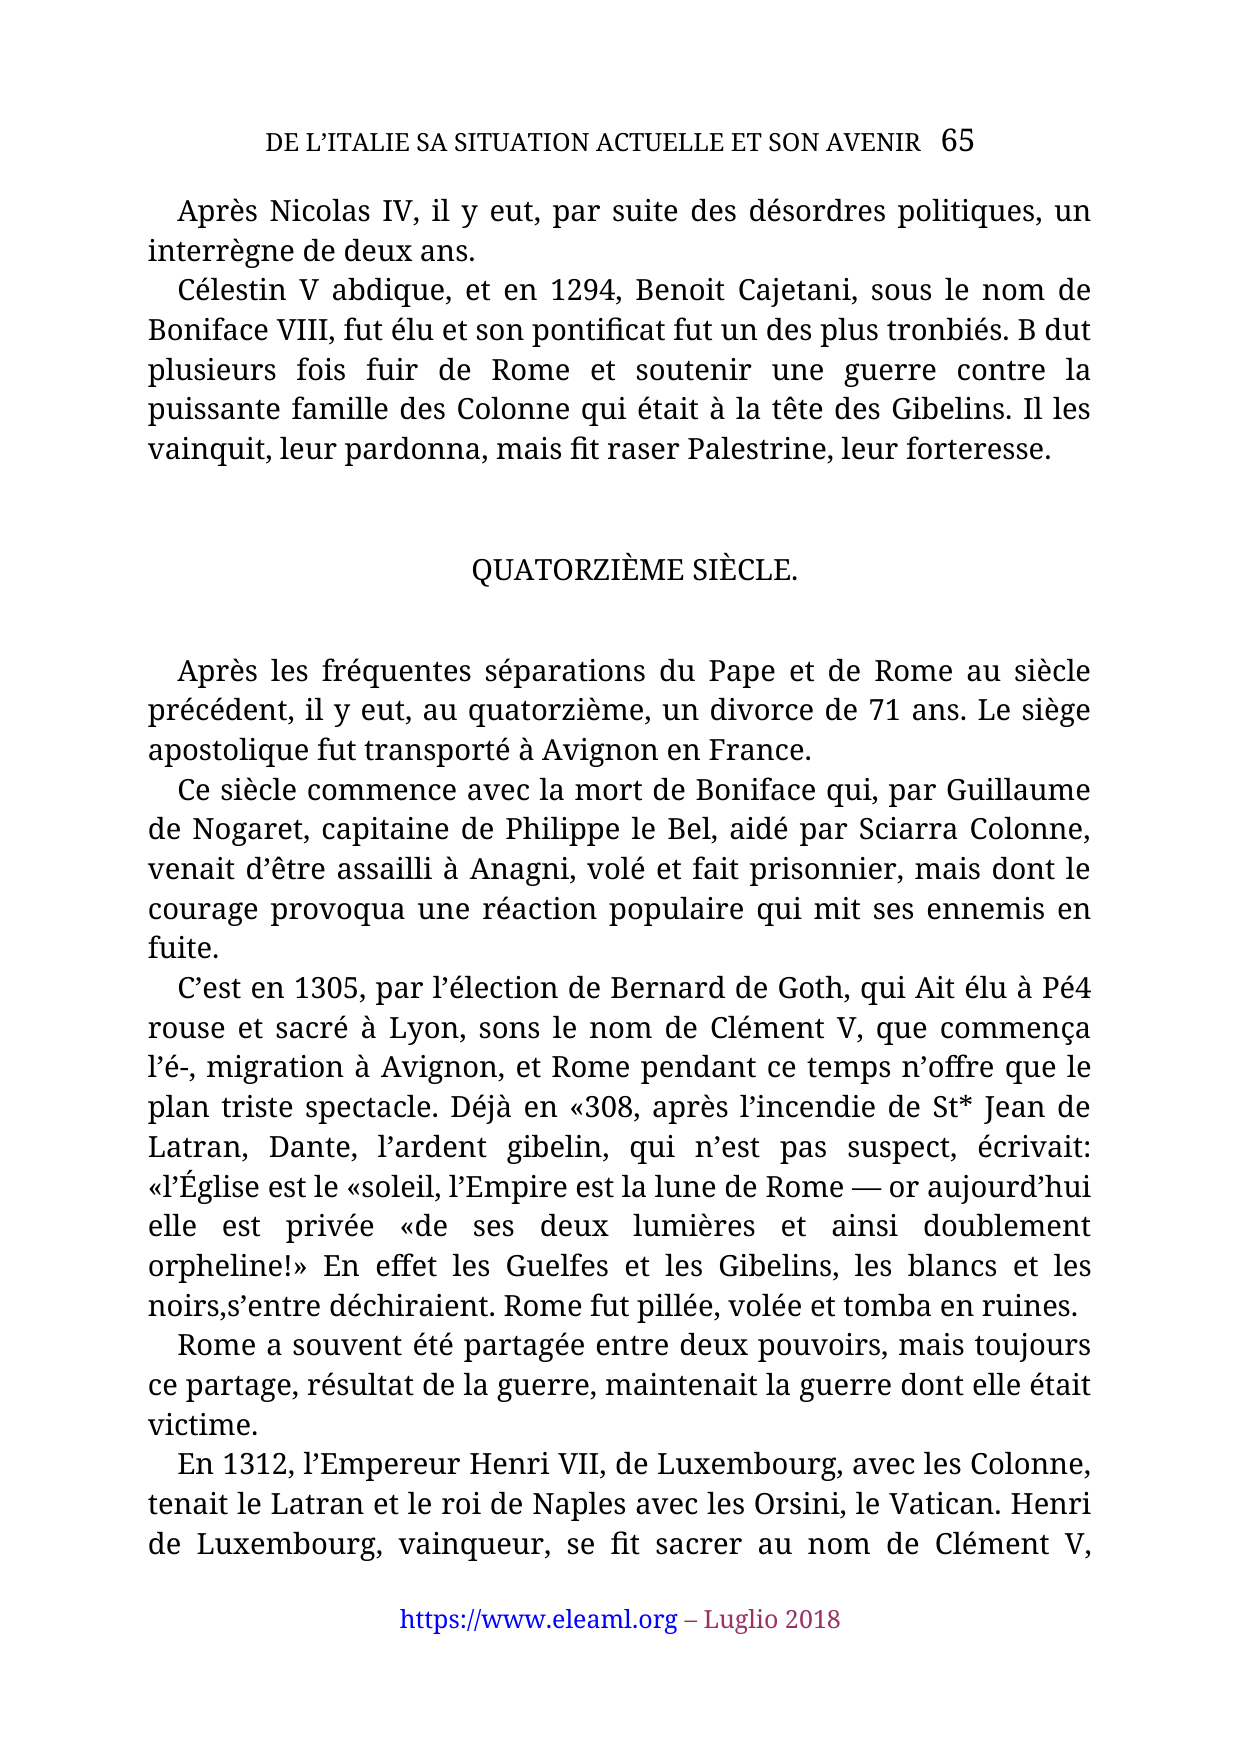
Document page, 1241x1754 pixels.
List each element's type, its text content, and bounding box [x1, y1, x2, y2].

text Rome a souvent été partagée entre deux pouvoirs, mais toujours ce partage, résultat de la guerre, maintenait la guerre dont elle était victime. [148, 1324, 1093, 1444]
text Ce siècle commence avec la mort de Boniface qui, par Guillaume de Nogaret, capitaine de Philippe le Bel, aidé par Sciarra Colonne, venait d’être assailli à Anagni, volé et fait prisonnier, mais dont le courage provoqua une réaction populaire qui mit ses ennemis en fuite. [148, 769, 1093, 967]
text Après les fréquentes séparations du Pape et de Rome au siècle précédent, il y eut, au quatorzième, un divorce de 71 ans. Le siège apostolique fut transporté à Avignon en France. [148, 650, 1093, 769]
text C’est en 1305, par l’élection de Bernard de Goth, qui Ait élu à Pé4 rouse et sacré à Lyon, sons le nom de Clément V, que commença l’é-, migration à Avignon, et Rome pendant ce temps n’offre que le plan triste spectacle. Déjà en «308, après l’incendie de St* Jean de Latran, Dante, l’ardent gibelin, qui n’est pas suspect, écrivait: «l’Église est le «soleil, l’Empire est la lune de Rome — or aujourd’hui elle est privée «de ses deux lumières et ainsi doublement orpheline!» En effet les Guelfes et les Gibelins, les blancs et les noirs,s’entre déchiraient. Rome fut pillée, volée et tomba en ruines. [148, 967, 1093, 1324]
text QUATORZIÈME SIÈCLE. [148, 549, 1093, 589]
text En 1312, l’Empereur Henri VII, de Luxembourg, avec les Colonne, tenait le Latran et le roi de Naples avec les Orsini, le Vatican. Henri de Luxembourg, vainqueur, se fit sacrer au nom de Clément V, [148, 1444, 1093, 1563]
text Célestin V abdique, et en 1294, Benoit Cajetani, sous le nom de Boniface VIII, fut élu et son pontificat fut un des plus tronbiés. B dut plusieurs fois fuir de Rome et soutenir une guerre contre la puissante famille des Colonne qui était à la tête des Gibelins. Il les vainquit, leur pardonna, mais fit raser Palestrine, leur forteresse. [148, 269, 1093, 468]
text Après Nicolas IV, il y eut, par suite des désordres politiques, un interrègne de deux ans. [148, 190, 1093, 269]
